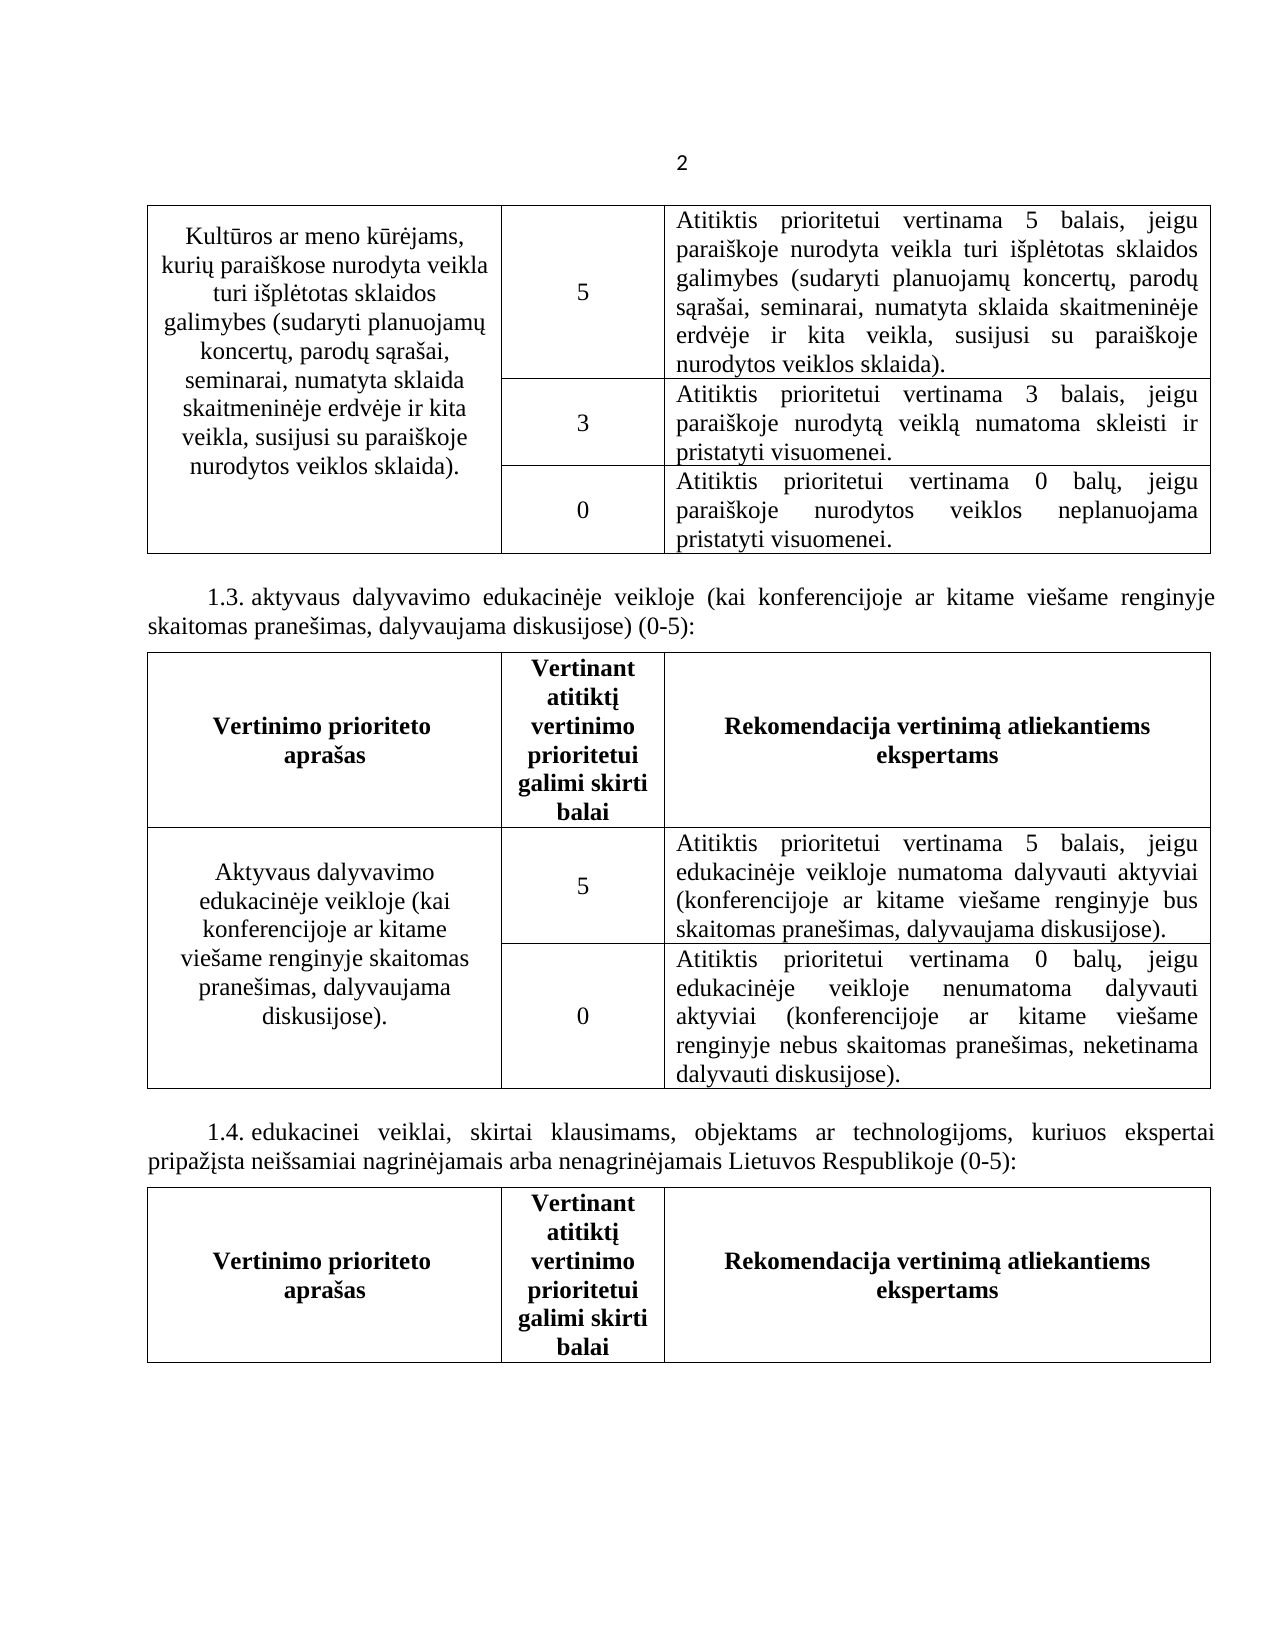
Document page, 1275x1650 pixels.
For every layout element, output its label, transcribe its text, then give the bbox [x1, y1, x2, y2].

table_header Vertinant atitiktį vertinimo prioritetui galimi skirti balai [502, 653, 664, 827]
table_cell Atitiktis prioritetui vertinama 5 balais, jeigu paraiškoje nurodyta veikla turi išplėtotas sklaidos galimybes (sudaryti planuojamų koncertų, parodų sąrašai, seminarai, numatyta sklaida skaitmeninėje erdvėje ir kita veikla, susijusi su paraiškoje nurodytos veiklos sklaida). [665, 206, 1210, 378]
table_cell Atitiktis prioritetui vertinama 0 balų, jeigu edukacinėje veikloje nenumatoma dalyvauti aktyviai (konferencijoje ar kitame viešame renginyje nebus skaitomas pranešimas, neketinama dalyvauti diskusijose). [665, 944, 1210, 1088]
table_cell 5 [502, 206, 664, 378]
table_cell Aktyvaus dalyvavimo edukacinėje veikloje (kai konferencijoje ar kitame viešame renginyje skaitomas pranešimas, dalyvaujama diskusijose). [148, 828, 501, 1088]
table_cell Atitiktis prioritetui vertinama 5 balais, jeigu edukacinėje veikloje numatoma dalyvauti aktyviai (konferencijoje ar kitame viešame renginyje bus skaitomas pranešimas, dalyvaujama diskusijose). [665, 828, 1210, 943]
text 1.3. aktyvaus dalyvavimo edukacinėje veikloje (kai konferencijoje ar kitame viešame renginyje skaitomas pranešimas, dalyvaujama diskusijose) (0-5): [148, 582, 1216, 640]
table_cell 0 [502, 944, 664, 1088]
table_header Vertinimo prioriteto aprašas [148, 1188, 501, 1362]
table_cell Kultūros ar meno kūrėjams, kurių paraiškose nurodyta veikla turi išplėtotas sklaidos galimybes (sudaryti planuojamų koncertų, parodų sąrašai, seminarai, numatyta sklaida skaitmeninėje erdvėje ir kita veikla, susijusi su paraiškoje nurodytos veiklos sklaida). [148, 206, 501, 553]
table_cell 5 [502, 828, 664, 943]
table_cell Atitiktis prioritetui vertinama 3 balais, jeigu paraiškoje nurodytą veiklą numatoma skleisti ir pristatyti visuomenei. [665, 379, 1210, 465]
table_cell 3 [502, 379, 664, 465]
table_cell 0 [502, 466, 664, 553]
table_header Rekomendacija vertinimą atliekantiems ekspertams [665, 1188, 1210, 1362]
text 1.4. edukacinei veiklai, skirtai klausimams, objektams ar technologijoms, kuriuos ekspertai pripažįsta neišsamiai nagrinėjamais arba nenagrinėjamais Lietuvos Respublikoje (0-5): [148, 1117, 1216, 1175]
table_header Vertinant atitiktį vertinimo prioritetui galimi skirti balai [502, 1188, 664, 1362]
table_cell Atitiktis prioritetui vertinama 0 balų, jeigu paraiškoje nurodytos veiklos neplanuojama pristatyti visuomenei. [665, 466, 1210, 553]
table_header Rekomendacija vertinimą atliekantiems ekspertams [665, 653, 1210, 827]
table_header Vertinimo prioriteto aprašas [148, 653, 501, 827]
